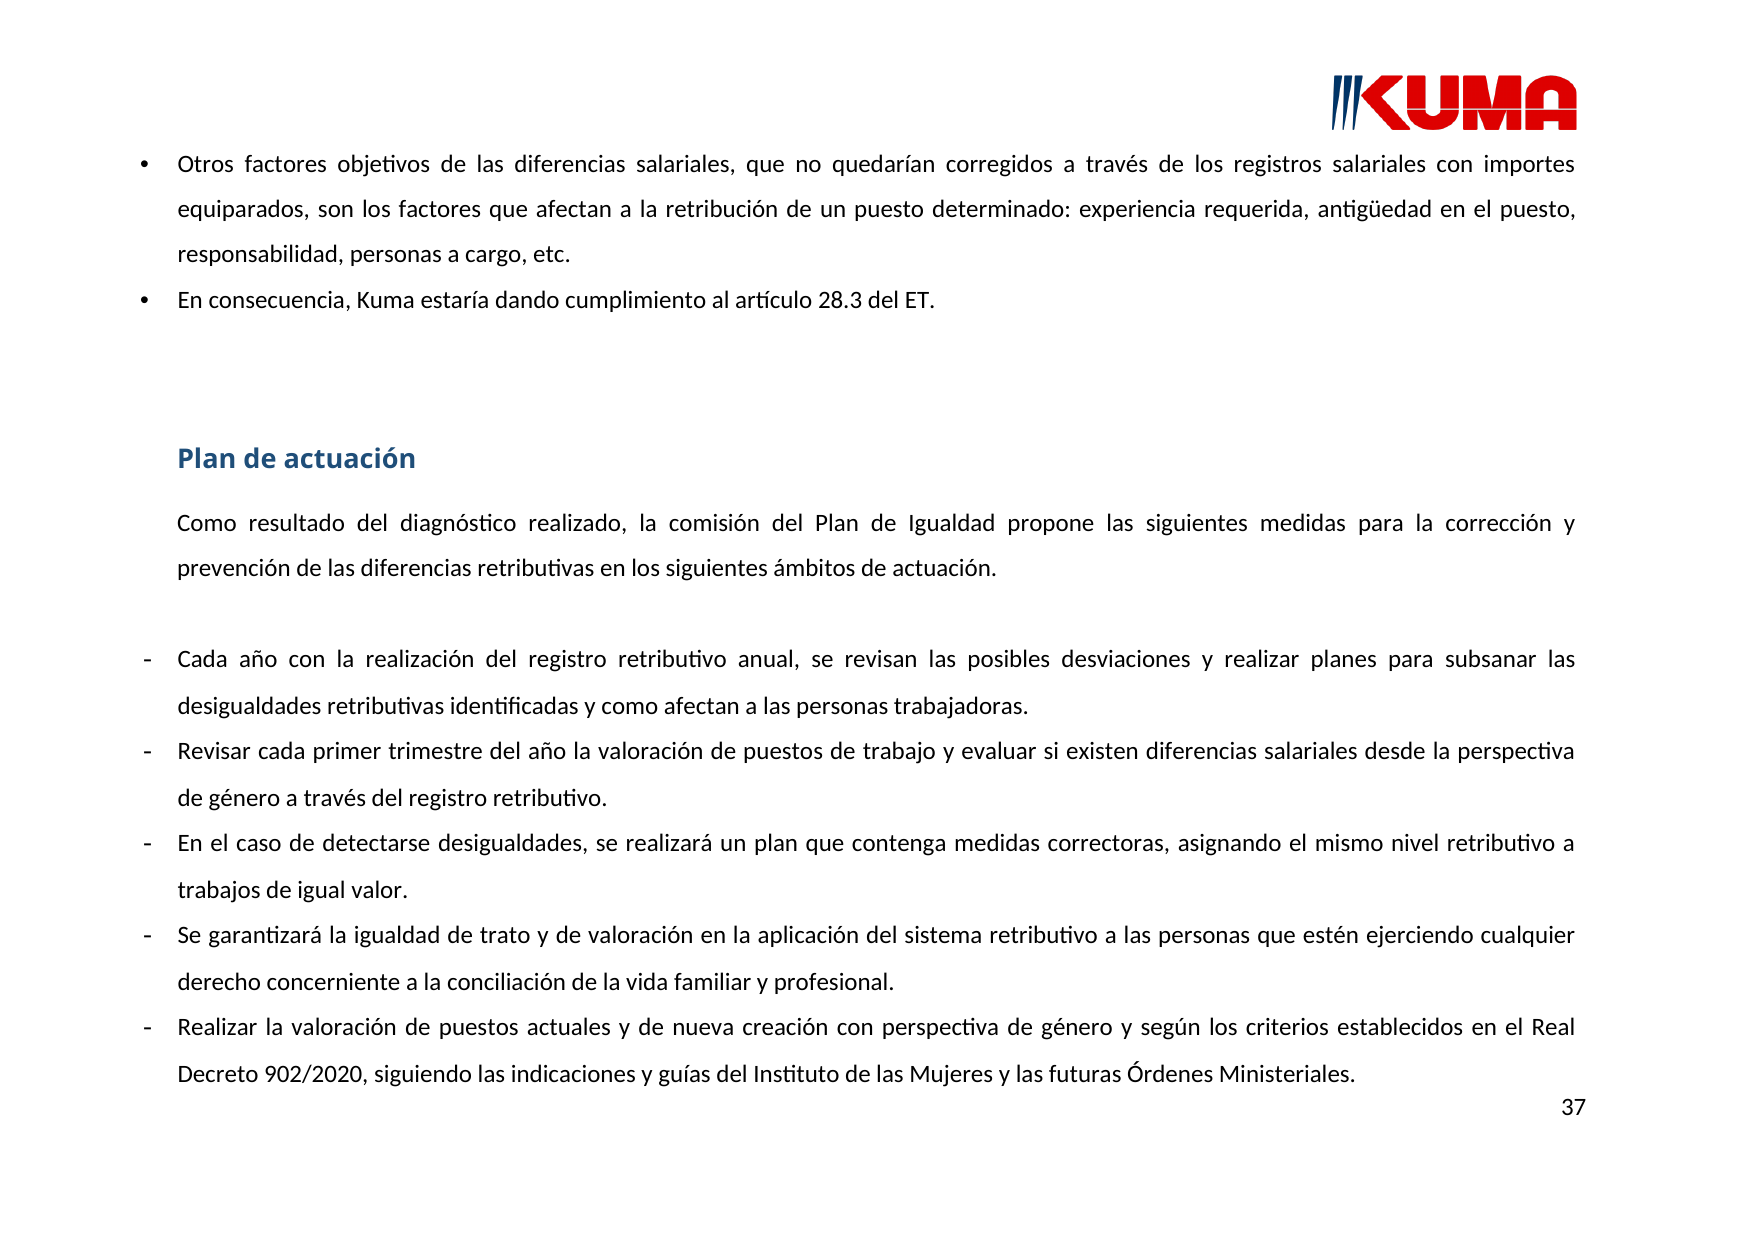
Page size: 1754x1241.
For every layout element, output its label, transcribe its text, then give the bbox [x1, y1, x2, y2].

text Como resultado del diagnóstico realizado, la comisión del Plan de Igualdad propone las siguientes medidas para la corrección y prevención de las diferencias retributivas en los siguientes ámbitos de actuación. [177, 507, 1578, 583]
list Cada año con la realización del registro retributivo anual, se revisan las posibles desviaciones y realizar planes para subsanar las desigualdades retributivas identificadas y como afectan a las personas trabajadoras. [140, 643, 1578, 720]
list Otros factores objetivos de las diferencias salariales, que no quedarían corregidos a través de los registros salariales con importes equiparados, son los factores que afectan a la retribución de un puesto determinado: experiencia requerida, antigüedad en el puesto, responsabilidad, personas a cargo, etc. [140, 148, 1578, 269]
subtitle Plan de actuación [177, 440, 1592, 477]
list En consecuencia, Kuma estaría dando cumplimiento al artículo 28.3 del ET. [140, 284, 1578, 314]
list Revisar cada primer trimestre del año la valoración de puestos de trabajo y evaluar si existen diferencias salariales desde la perspectiva de género a través del registro retributivo. [140, 736, 1578, 812]
list Se garantizará la igualdad de trato y de valoración en la aplicación del sistema retributivo a las personas que estén ejerciendo cualquier derecho concerniente a la conciliación de la vida familiar y profesional. [140, 919, 1578, 996]
list En el caso de detectarse desigualdades, se realizará un plan que contenga medidas correctoras, asignando el mismo nivel retributivo a trabajos de igual valor. [140, 827, 1578, 904]
list Realizar la valoración de puestos actuales y de nueva creación con perspectiva de género y según los criterios establecidos en el Real Decreto 902/2020, siguiendo las indicaciones y guías del Instituto de las Mujeres y las futuras Órdenes Ministeriales. [140, 1011, 1578, 1088]
